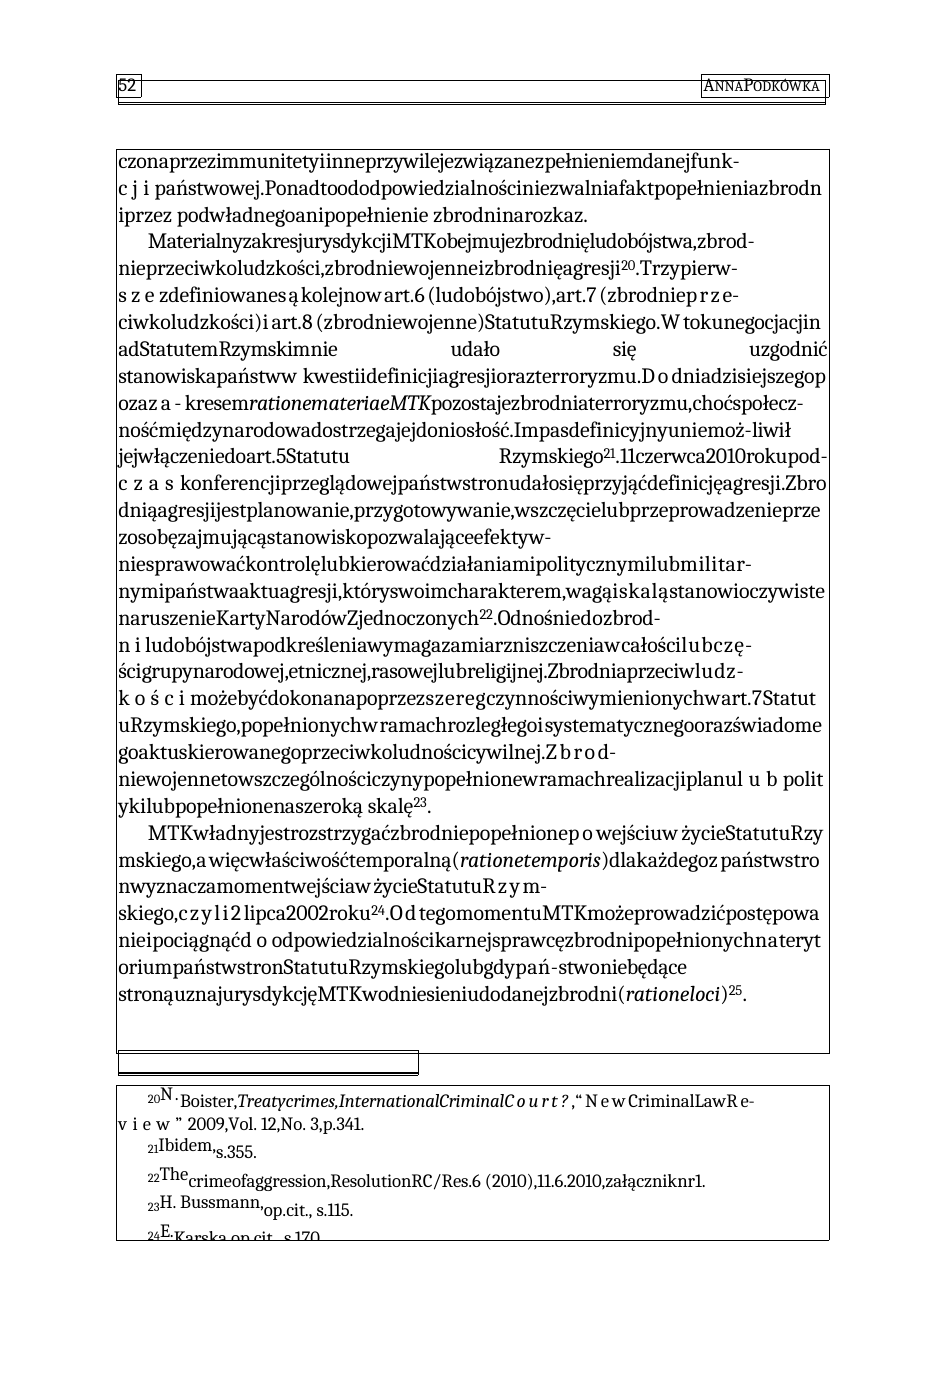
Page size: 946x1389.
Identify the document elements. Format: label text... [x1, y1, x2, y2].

text 20N.Boister,Treatycrimes,InternationalCriminalCourt?,“NewCriminalLawRe-view”2009,Vol. 12,No. 3,p.341. [118, 1086, 827, 1135]
text czonaprzezimmunitetyiinneprzywilejezwiązanezpełnieniemdanejfunk-cjipaństwowej.Ponadtoododpowiedzialnościniezwalniafaktpopełnieniazbrodniprzez podwładnegoanipopełnienie zbrodninarozkaz. [118, 150, 827, 227]
text MaterialnyzakresjurysdykcjiMTKobejmujezbrodnięludobójstwa,zbrod-nieprzeciwkoludzkości,zbrodniewojenneizbrodnięagresji20.Trzypierw-szezdefiniowanesąkolejnowart.6(ludobójstwo),art.7(zbrodnieprze-ciwkoludzkości)iart.8(zbrodniewojenne)StatutuRzymskiego.WtokunegocjacjinadStatutemRzymskimnie udało się uzgodnić stanowiskapaństwwkwestiidefinicjiagresjiorazterroryzmu.Dodniadzisiejszegopozaza-kresemrationemateriaeMTKpozostajezbrodniaterroryzmu,choćspołecz-nośćmiędzynarodowadostrzegajejdoniosłość.Impasdefinicyjnyuniemoż-liwił jejwłączeniedoart.5Statutu Rzymskiego21.11czerwca2010rokupod-czaskonferencjiprzeglądowejpaństwstronudałosięprzyjąćdefinicjęagresji.Zbrodniąagresjijestplanowanie,przygotowywanie,wszczęcielubprzeprowadzenieprzezosobęzajmującąstanowiskopozwalająceefektyw-niesprawowaćkontrolęlubkierowaćdziałaniamipolitycznymilubmilitar-nymipaństwaaktuagresji,któryswoimcharakterem,wagąiskaląstanowioczywistenaruszenieKartyNarodówZjednoczonych22.Odnośniedozbrod-niludobójstwapodkreśleniawymagazamiarzniszczeniawcałościlubczę-ścigrupynarodowej,etnicznej,rasowejlubreligijnej.Zbrodniaprzeciwludz-kościmożebyćdokonanapoprzezszeregczynnościwymienionychwart.7StatutuRzymskiego,popełnionychwramachrozległegoisystematycznegoorazświadomegoaktuskierowanegoprzeciwkoludnościcywilnej.Zbrod-niewojennetowszczególnościczynypopełnionewramachrealizacjiplanulubpolitykilubpopełnionenaszeroką skalę23. [118, 229, 828, 819]
text 22Thecrimeofaggression,ResolutionRC/Res.6 (2010),11.6.2010,załączniknr1. [148, 1163, 829, 1192]
text [118, 75, 141, 80]
text 52 [119, 81, 141, 96]
text 24E.Karska,op.cit., s.170. [148, 1221, 829, 1240]
text ANNAPODKÓWKA [703, 75, 828, 96]
text 23H. Bussmann,op.cit., s.115. [148, 1192, 829, 1221]
text MTKwładnyjestrozstrzygaćzbrodniepopełnionepowejściuwżycieStatutuRzymskiego,awięcwłaściwośćtemporalną(rationetemporis)dlakażdegozpaństwstronwyznaczamomentwejściawżycieStatutuRzym-skiego,czyli2lipca2002roku24.OdtegomomentuMTKmożeprowadzićpostępowanieipociągnąćdoodpowiedzialnościkarnejsprawcęzbrodnipopełnionychnaterytoriumpaństwstronStatutuRzymskiegolubgdypań-stwoniebędące stronąuznajurysdykcjęMTKwodniesieniudodanejzbrodni(rationeloci)25. [118, 820, 827, 1007]
text 21Ibidem,s.355. [148, 1135, 829, 1163]
